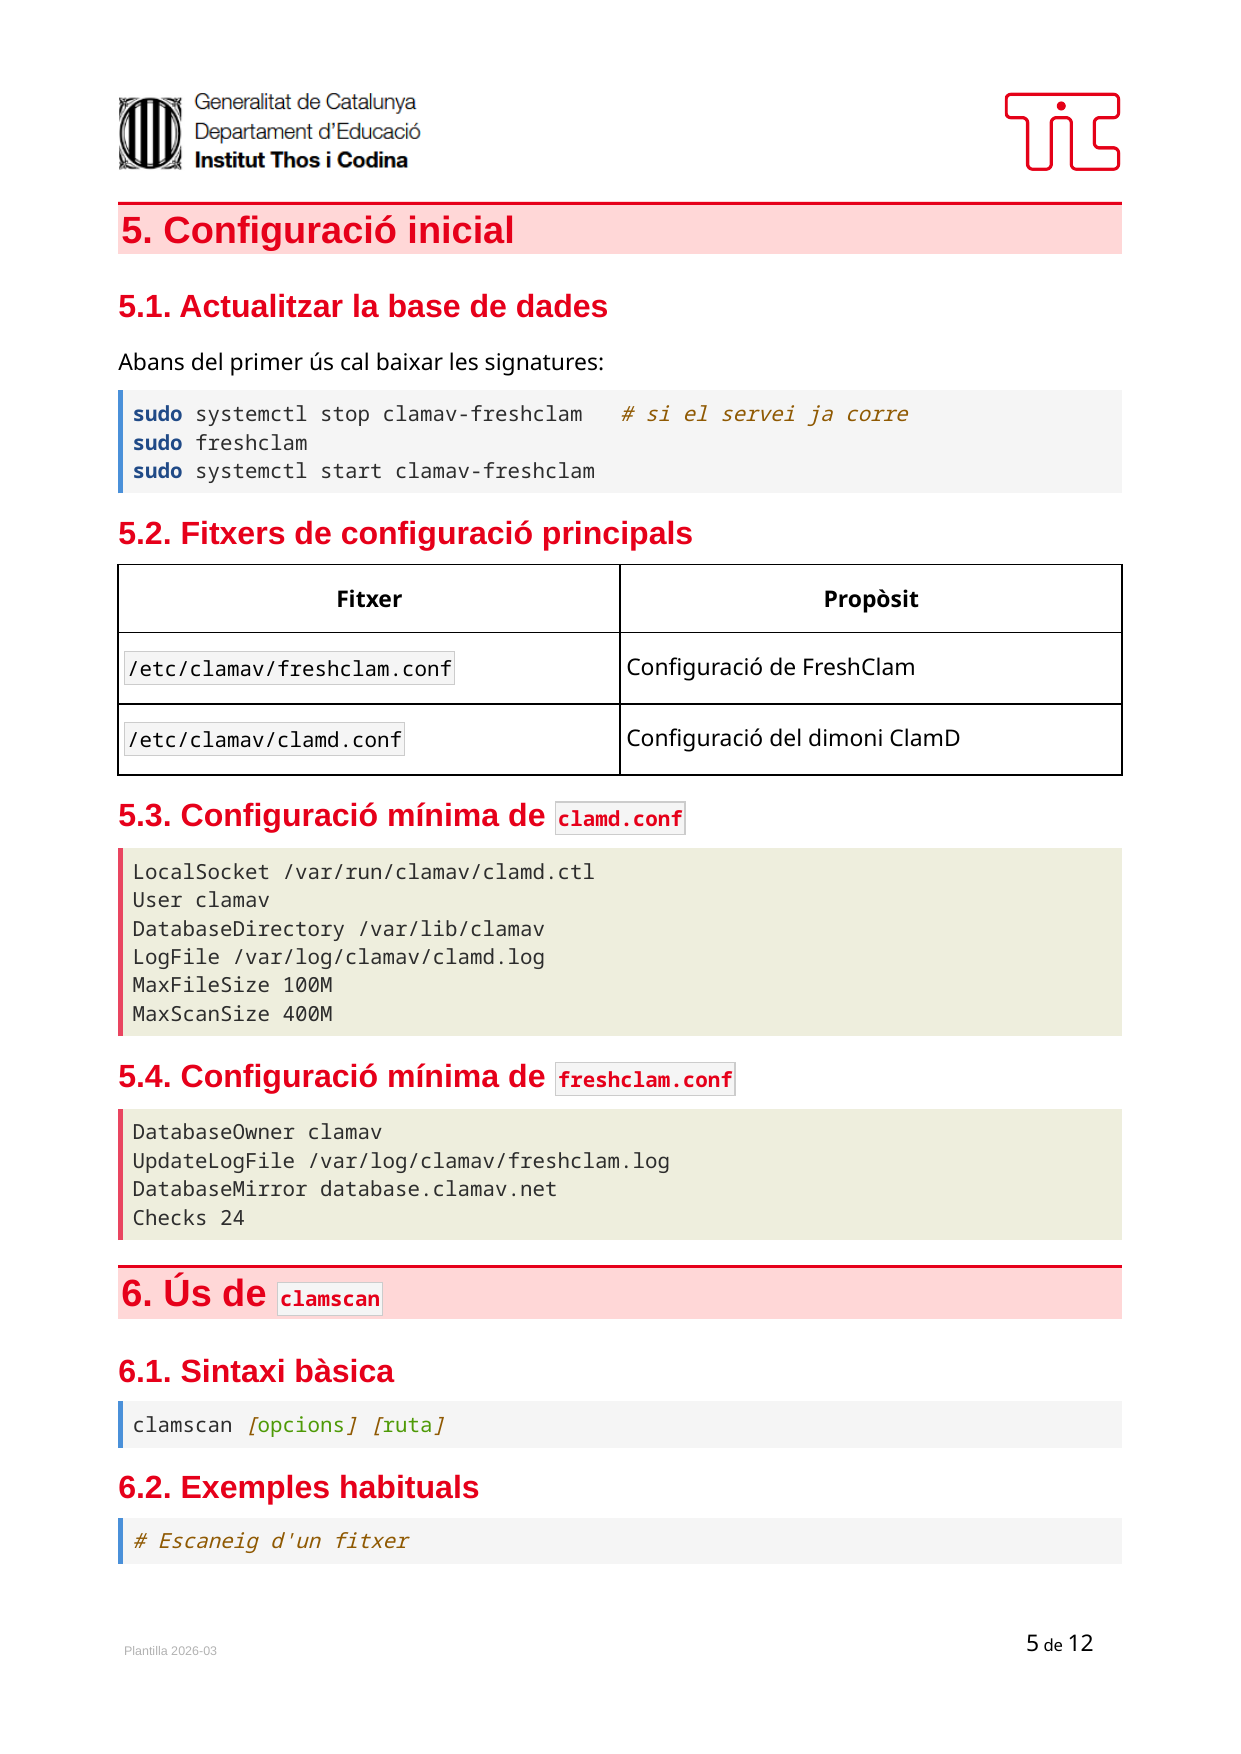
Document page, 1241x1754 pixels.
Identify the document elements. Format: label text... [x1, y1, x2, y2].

subtitle 6.2. Exemples habituals [118, 1468, 1122, 1505]
text sudo systemctl start clamav-freshclam [123, 456, 1122, 493]
table_cell /etc/clamav/clamd.conf [119, 705, 619, 774]
subtitle 5.4. Configuració mínima de freshclam.conf [118, 1057, 1122, 1096]
text clamscan [opcions] [ruta] [123, 1401, 1122, 1448]
text sudo systemctl stop clamav-freshclam # si el servei ja corre [123, 390, 1122, 428]
text DatabaseOwner clamav [123, 1109, 1122, 1146]
text UpdateLogFile /var/log/clamav/freshclam.log [123, 1146, 1122, 1174]
text DatabaseMirror database.clamav.net [123, 1174, 1122, 1203]
subtitle 5. Configuració inicial [118, 205, 1122, 254]
table_cell Configuració de FreshClam [621, 633, 1121, 703]
text DatabaseDirectory /var/lib/clamav [123, 914, 1122, 942]
table_cell Configuració del dimoni ClamD [621, 705, 1121, 774]
text sudo freshclam [123, 428, 1122, 456]
text MaxScanSize 400M [123, 999, 1122, 1036]
text Abans del primer ús cal baixar les signatures: [118, 346, 1122, 377]
text MaxFileSize 100M [123, 971, 1122, 999]
text # Escaneig d'un fitxer [123, 1518, 1122, 1564]
subtitle 5.1. Actualitzar la base de dades [118, 287, 1122, 324]
subtitle 5.2. Fitxers de configuració principals [118, 514, 1122, 551]
picture [1004, 92, 1123, 171]
text LogFile /var/log/clamav/clamd.log [123, 942, 1122, 971]
subtitle 6. Ús de clamscan [118, 1268, 1122, 1319]
text Checks 24 [123, 1203, 1122, 1240]
table_header Propòsit [621, 565, 1121, 632]
text LocalSocket /var/run/clamav/clamd.ctl [123, 848, 1122, 885]
table_header Fitxer [119, 565, 619, 632]
subtitle 6.1. Sintaxi bàsica [118, 1352, 1122, 1389]
text User clamav [123, 885, 1122, 914]
picture [118, 92, 422, 171]
table_cell /etc/clamav/freshclam.conf [119, 633, 619, 703]
subtitle 5.3. Configuració mínima de clamd.conf [118, 796, 1122, 835]
